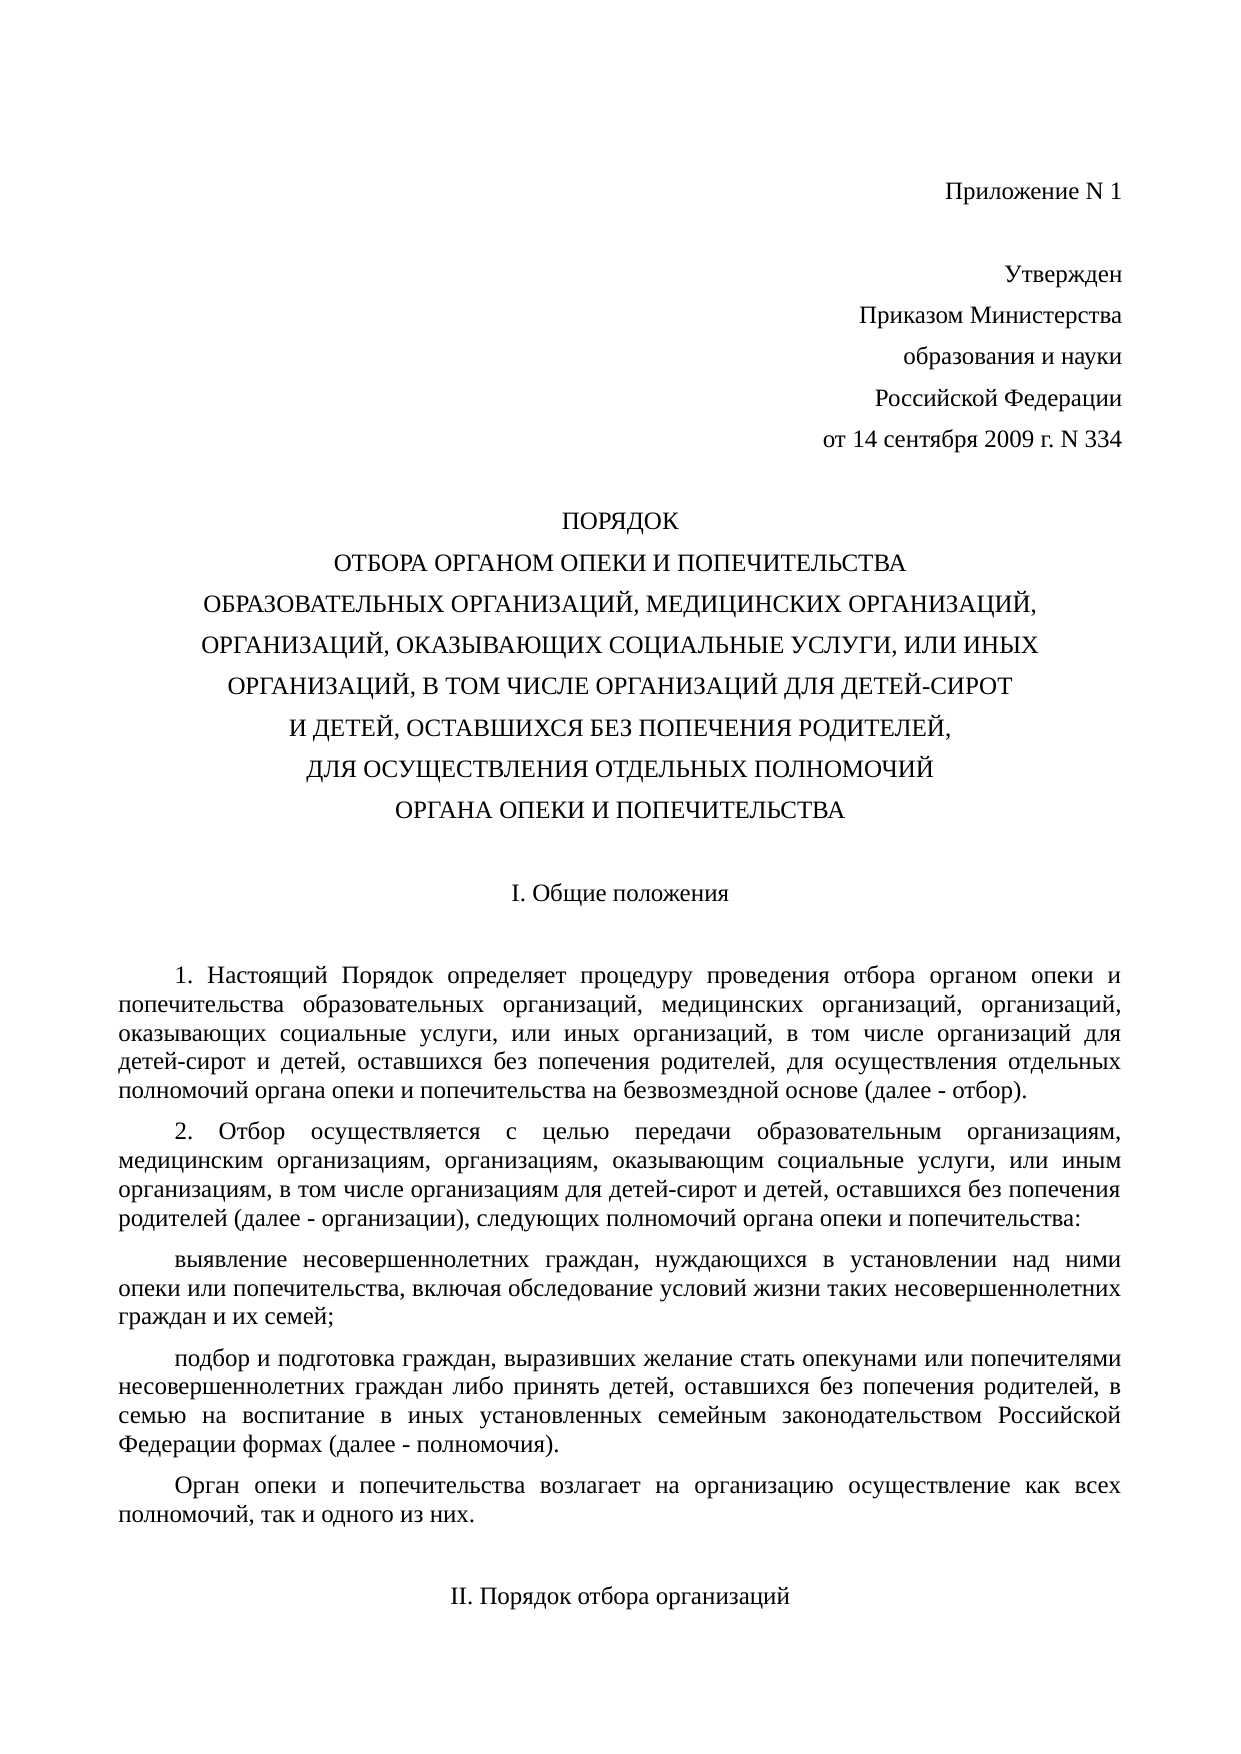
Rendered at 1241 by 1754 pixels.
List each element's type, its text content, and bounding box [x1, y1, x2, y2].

text Утвержден [118, 259, 1122, 288]
text от 14 сентября 2009 г. N 334 [118, 424, 1122, 453]
text выявление несовершеннолетних граждан, нуждающихся в установлении над ними опеки или попечительства, включая обследование условий жизни таких несовершеннолетних граждан и их семей; [118, 1244, 1122, 1330]
text ПОРЯДОК [118, 506, 1122, 535]
text подбор и подготовка граждан, выразивших желание стать опекунами или попечителями несовершеннолетних граждан либо принять детей, оставшихся без попечения родителей, в семью на воспитание в иных установленных семейным законодательством Российской Федерации формах (далее - полномочия). [118, 1343, 1122, 1458]
text ДЛЯ ОСУЩЕСТВЛЕНИЯ ОТДЕЛЬНЫХ ПОЛНОМОЧИЙ [118, 754, 1122, 783]
text 1. Настоящий Порядок определяет процедуру проведения отбора органом опеки и попечительства образовательных организаций, медицинских организаций, организаций, оказывающих социальные услуги, или иных организаций, в том числе организаций для детей-сирот и детей, оставшихся без попечения родителей, для осуществления отдельных полномочий органа опеки и попечительства на безвозмездной основе (далее - отбор). [118, 960, 1122, 1104]
text ОРГАНА ОПЕКИ И ПОПЕЧИТЕЛЬСТВА [118, 795, 1122, 824]
text ОТБОРА ОРГАНОМ ОПЕКИ И ПОПЕЧИТЕЛЬСТВА [118, 548, 1122, 576]
text И ДЕТЕЙ, ОСТАВШИХСЯ БЕЗ ПОПЕЧЕНИЯ РОДИТЕЛЕЙ, [118, 713, 1122, 741]
text образования и науки [118, 341, 1122, 370]
text I. Общие положения [118, 878, 1122, 906]
text Приказом Министерства [118, 300, 1122, 329]
text 2. Отбор осуществляется с целью передачи образовательным организациям, медицинским организациям, организациям, оказывающим социальные услуги, или иным организациям, в том числе организациям для детей-сирот и детей, оставшихся без попечения родителей (далее - организации), следующих полномочий органа опеки и попечительства: [118, 1116, 1122, 1231]
text Российской Федерации [118, 383, 1122, 411]
text Орган опеки и попечительства возлагает на организацию осуществление как всех полномочий, так и одного из них. [118, 1470, 1122, 1528]
text Приложение N 1 [118, 176, 1122, 205]
text II. Порядок отбора организаций [118, 1581, 1122, 1610]
text ОРГАНИЗАЦИЙ, ОКАЗЫВАЮЩИХ СОЦИАЛЬНЫЕ УСЛУГИ, ИЛИ ИНЫХ [118, 630, 1122, 659]
text ОБРАЗОВАТЕЛЬНЫХ ОРГАНИЗАЦИЙ, МЕДИЦИНСКИХ ОРГАНИЗАЦИЙ, [118, 589, 1122, 618]
text ОРГАНИЗАЦИЙ, В ТОМ ЧИСЛЕ ОРГАНИЗАЦИЙ ДЛЯ ДЕТЕЙ-СИРОТ [118, 671, 1122, 700]
